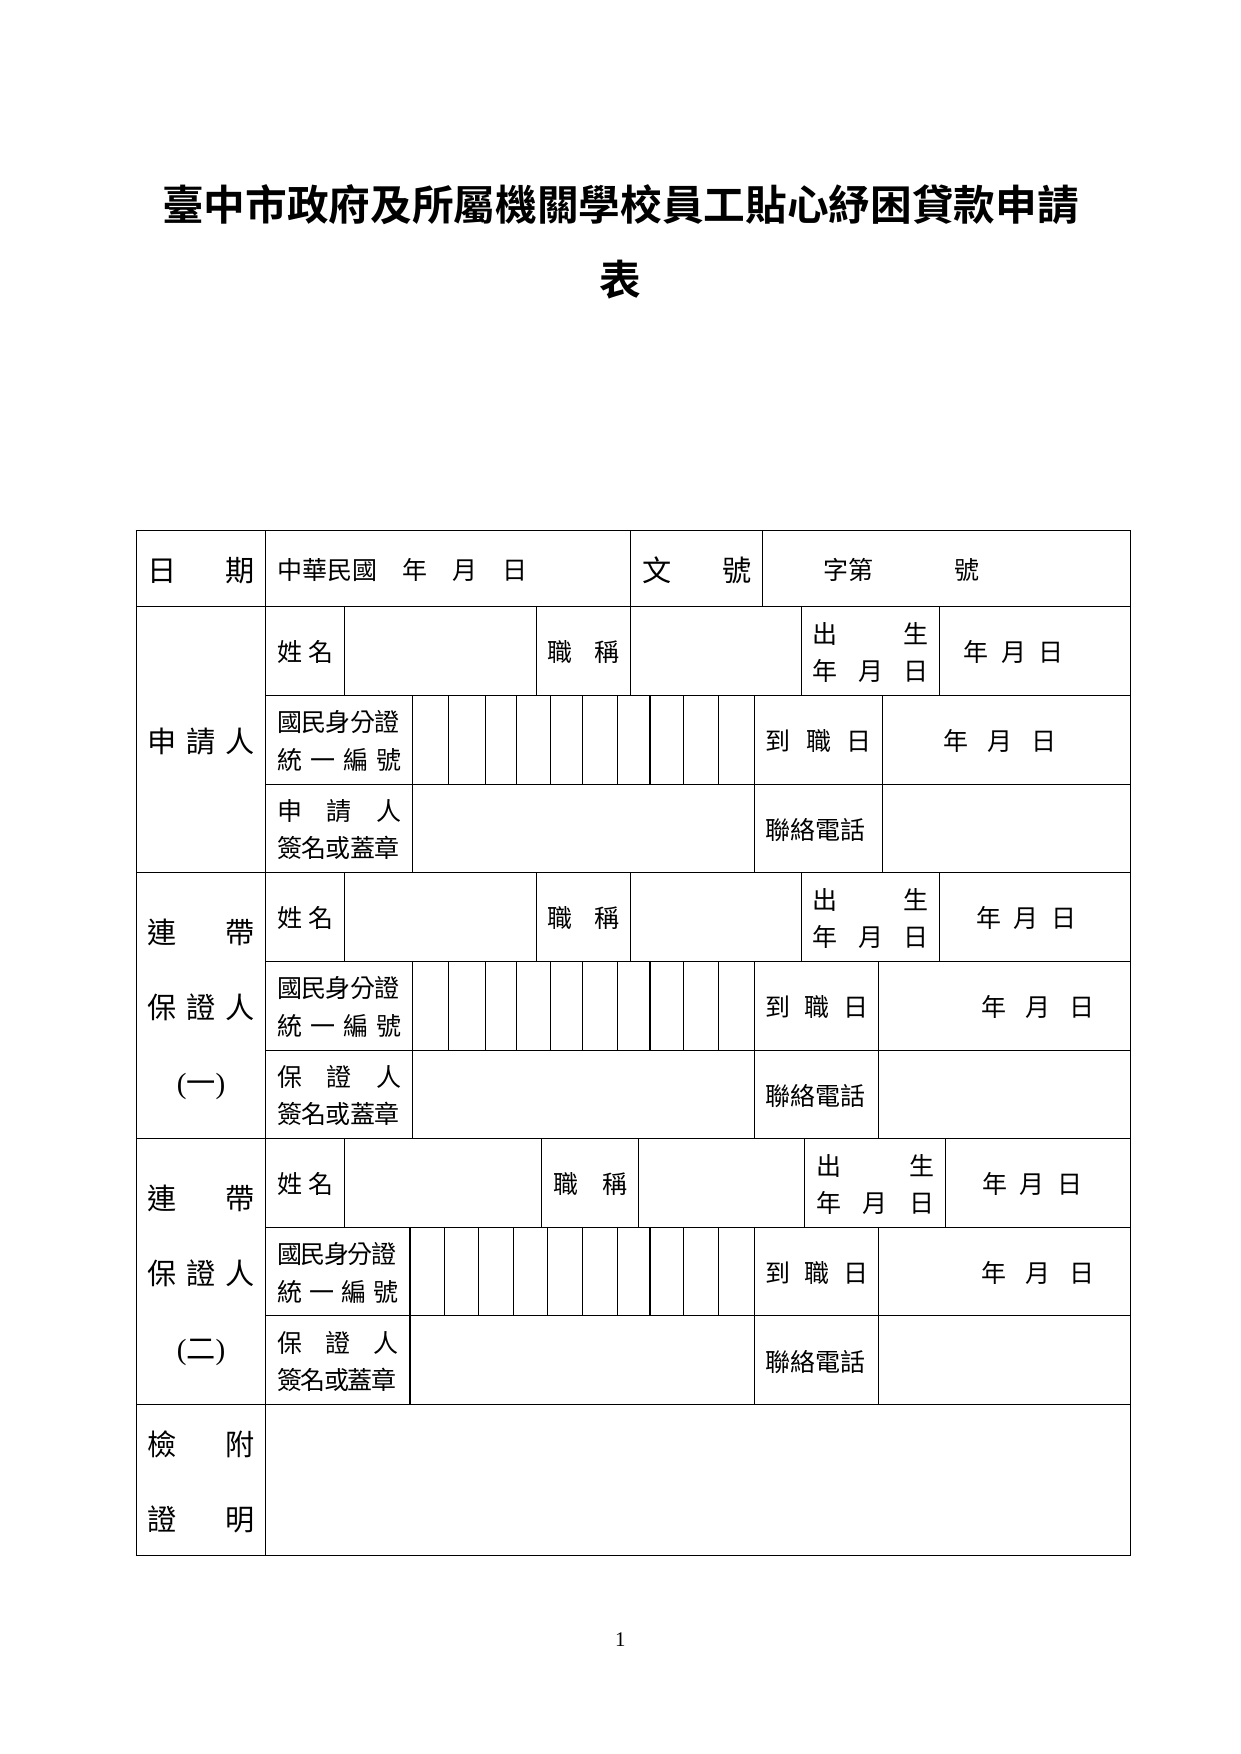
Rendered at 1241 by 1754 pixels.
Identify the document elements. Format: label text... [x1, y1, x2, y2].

table_cell [719, 962, 754, 1049]
table_cell [719, 1228, 754, 1315]
table_cell [639, 1139, 804, 1227]
table_cell 國民身分證 統一編號 [266, 1228, 409, 1315]
table_cell 國民身分證 統一編號 [266, 962, 412, 1049]
table_cell 出生 年月日 [802, 607, 939, 695]
table_cell [651, 1228, 683, 1315]
table_header 字第 號 [763, 531, 1130, 606]
table_cell [445, 1228, 478, 1315]
table_cell [583, 1228, 617, 1315]
table_cell 職稱 [537, 607, 630, 695]
table_cell [883, 785, 1130, 872]
table_cell 到職日 [755, 1228, 878, 1315]
table_cell [583, 962, 617, 1049]
table_cell [618, 696, 649, 783]
table_cell [684, 962, 718, 1049]
table_cell [486, 696, 516, 783]
table_cell [449, 962, 485, 1049]
table_header 日期 [137, 531, 265, 606]
table_cell [631, 873, 801, 961]
table_cell [449, 696, 485, 783]
table_cell 到職日 [755, 962, 878, 1049]
table_cell [651, 962, 683, 1049]
table_cell [345, 873, 536, 961]
text 臺中市政府及所屬機關學校員工貼心紓困貸款申請表 [148, 164, 1092, 314]
table_cell 姓名 [266, 1139, 344, 1227]
table_cell [413, 1051, 754, 1138]
table_cell [719, 696, 754, 783]
table_cell [517, 696, 550, 783]
table_cell [879, 1051, 1130, 1138]
table_cell 聯絡電話 [755, 785, 882, 872]
table_cell [411, 1228, 444, 1315]
table_cell 年 月 日 [940, 607, 1130, 695]
table_cell [514, 1228, 547, 1315]
table_cell [479, 1228, 513, 1315]
table_cell [413, 696, 448, 783]
table_cell 職稱 [542, 1139, 638, 1227]
table_cell 保證人 簽名或蓋章 [266, 1316, 409, 1404]
table_cell 申請人 簽名或蓋章 [266, 785, 412, 872]
table_cell 聯絡電話 [755, 1051, 878, 1138]
table_cell [583, 696, 617, 783]
table_cell 聯絡電話 [755, 1316, 878, 1404]
table_cell [517, 962, 550, 1049]
table_cell [411, 1316, 754, 1404]
table_cell 檢附 證明 [137, 1405, 265, 1555]
table_cell 連帶 保證人 (二) [137, 1139, 265, 1404]
table_cell [551, 696, 582, 783]
table_cell [345, 607, 536, 695]
table_cell 年 月 日 [883, 696, 1130, 783]
table_cell [548, 1228, 582, 1315]
table_cell [631, 607, 801, 695]
table_cell 到職日 [755, 696, 882, 783]
table_cell 出生 年月日 [802, 873, 939, 961]
table_cell 保證人 簽名或蓋章 [266, 1051, 412, 1138]
table_cell 年 月 日 [940, 873, 1130, 961]
table_cell [651, 696, 683, 783]
table_cell 出生 年月日 [805, 1139, 945, 1227]
table_cell [345, 1139, 541, 1227]
table_cell 姓名 [266, 607, 344, 695]
table_cell 連帶 保證人 (一) [137, 873, 265, 1138]
table_cell 年 月 日 [879, 1228, 1130, 1315]
table_cell 姓名 [266, 873, 344, 961]
table_cell 國民身分證 統一編號 [266, 696, 412, 783]
table_header 文號 [631, 531, 762, 606]
table_cell 年 月 日 [946, 1139, 1130, 1227]
table_cell [684, 696, 718, 783]
table_cell 年 月 日 [879, 962, 1130, 1049]
table_cell [266, 1405, 1130, 1555]
table_cell [413, 962, 448, 1049]
table_header 中華民國 年 月 日 [266, 531, 630, 606]
table_cell [879, 1316, 1130, 1404]
table_cell [413, 785, 754, 872]
table_cell [618, 962, 649, 1049]
table_cell [684, 1228, 718, 1315]
table_cell 申請人 [137, 607, 265, 872]
table_cell [486, 962, 516, 1049]
table_cell 職稱 [537, 873, 630, 961]
table_cell [618, 1228, 649, 1315]
table_cell [551, 962, 582, 1049]
